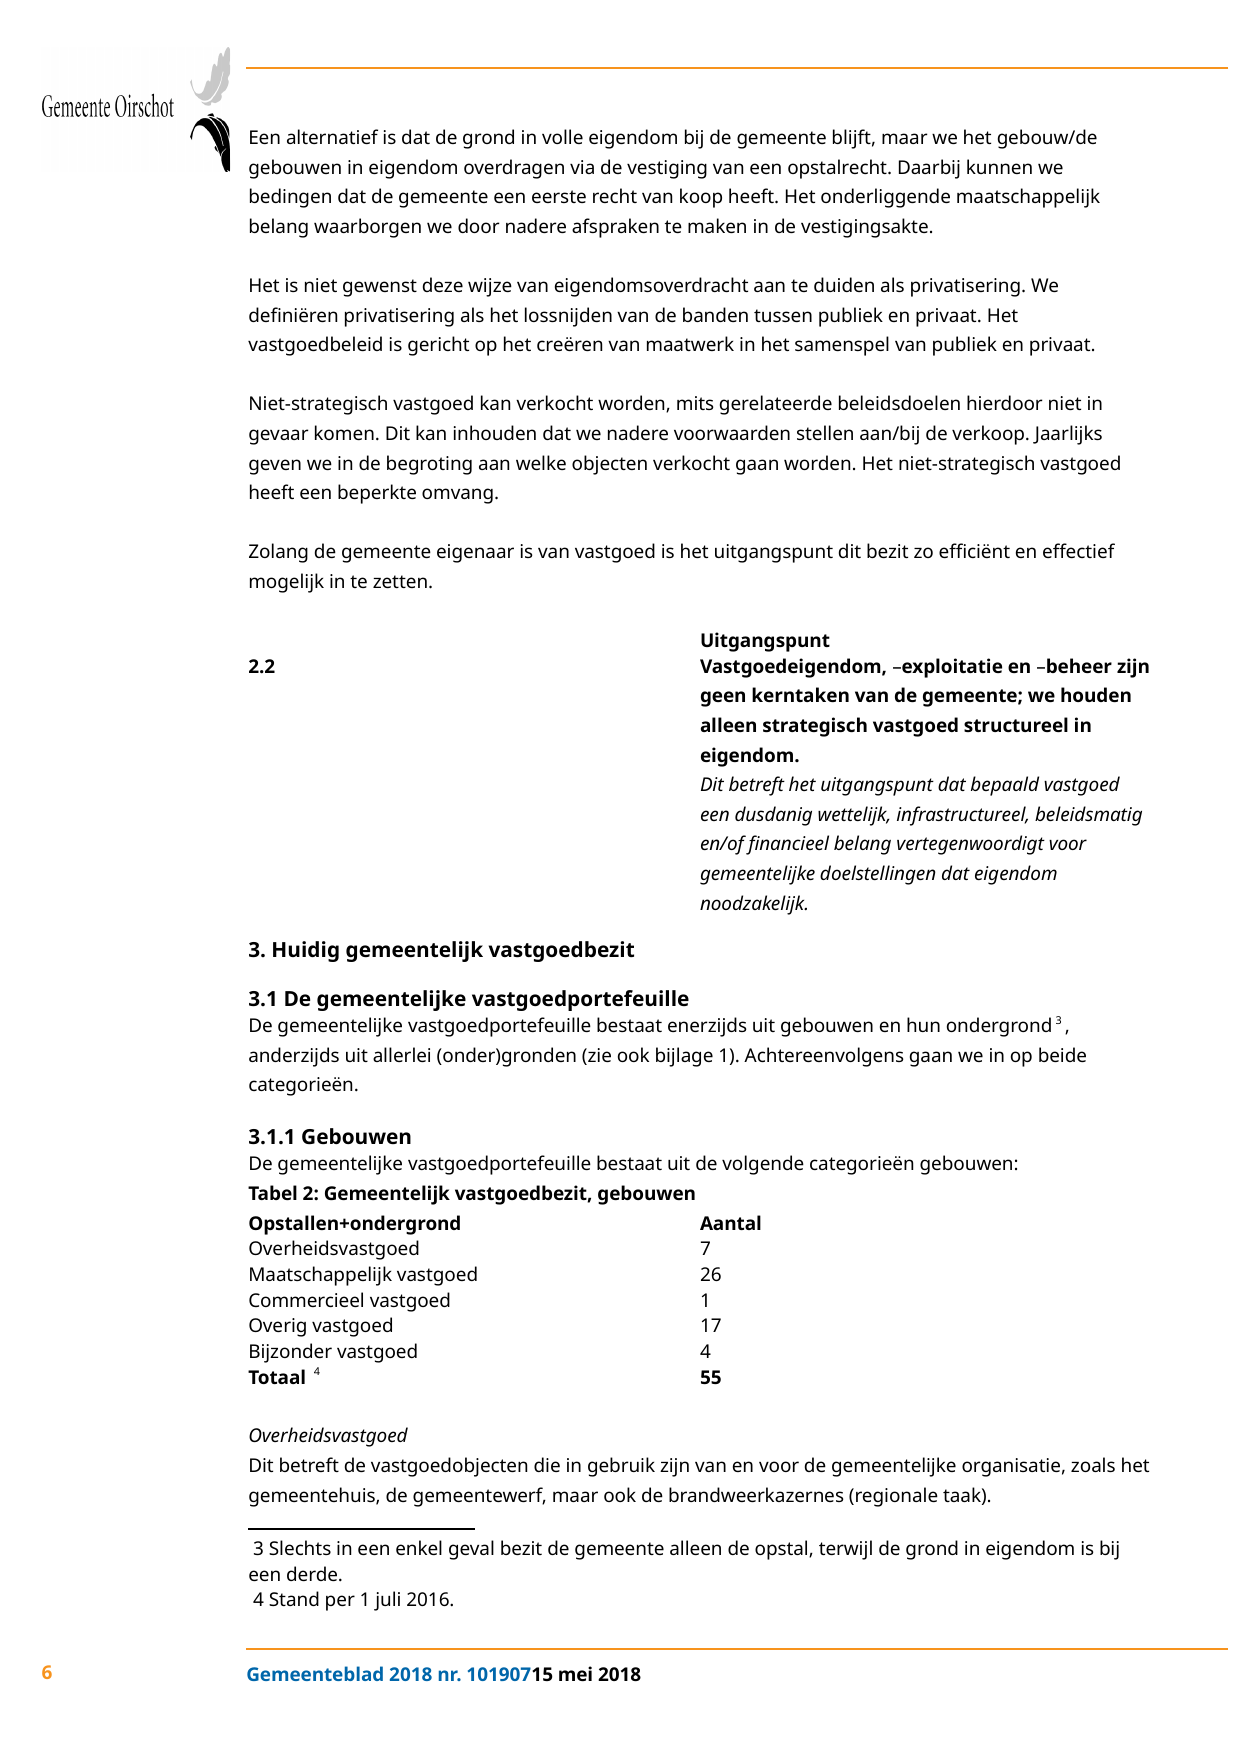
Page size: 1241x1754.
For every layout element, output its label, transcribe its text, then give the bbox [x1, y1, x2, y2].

table_cell Overig vastgoed [248, 1313, 700, 1338]
table_cell 4 [700, 1339, 1152, 1364]
text Overheidsvastgoed [248, 1423, 1152, 1448]
table_header Uitgangspunt [700, 628, 1152, 653]
text 3. Huidig gemeentelijk vastgoedbezit [248, 935, 1152, 963]
text Het is niet gewenst deze wijze van eigendomsoverdracht aan te duiden als privatisering. We definiëren privatisering als het lossnijden van de banden tussen publiek en privaat. Het vastgoedbeleid is gericht op het creëren van maatwerk in het samenspel van publiek en privaat. [248, 272, 1152, 357]
table_cell Totaal [248, 1364, 700, 1390]
text Niet-strategisch vastgoed kan verkocht worden, mits gerelateerde beleidsdoelen hierdoor niet in gevaar komen. Dit kan inhouden dat we nadere voorwaarden stellen aan/bij de verkoop. Jaarlijks geven we in de begroting aan welke objecten verkocht gaan worden. Het niet-strategisch vastgoed heeft een beperkte omvang. [248, 391, 1152, 505]
table_header Opstallen+ondergrond [248, 1210, 700, 1236]
text De gemeentelijke vastgoedportefeuille bestaat enerzijds uit gebouwen en hun ondergrond, anderzijds uit allerlei (onder)gronden (zie ook bijlage 1). Achtereenvolgens gaan we in op beide categorieën. [248, 1012, 1152, 1097]
table_cell Overheidsvastgoed [248, 1236, 700, 1261]
text De gemeentelijke vastgoedportefeuille bestaat uit de volgende categorieën gebouwen: [248, 1151, 1152, 1176]
table_header [248, 628, 700, 653]
text 3.1.1 Gebouwen [248, 1122, 1152, 1151]
text Een alternatief is dat de grond in volle eigendom bij de gemeente blijft, maar we het gebouw/de gebouwen in eigendom overdragen via de vestiging van een opstalrecht. Daarbij kunnen we bedingen dat de gemeente een eerste recht van koop heeft. Het onderliggende maatschappelijk belang waarborgen we door nadere afspraken te maken in de vestigingsakte. [248, 124, 1152, 239]
table_cell 7 [700, 1236, 1152, 1261]
text Tabel 2: Gemeentelijk vastgoedbezit, gebouwen [248, 1180, 1152, 1206]
text Slechts in een enkel geval bezit de gemeente alleen de opstal, terwijl de grond in eigendom is bij een derde. [248, 1535, 1152, 1586]
table_cell 1 [700, 1287, 1152, 1313]
table_cell 2.2 [248, 653, 700, 916]
text Dit betreft de vastgoedobjecten die in gebruik zijn van en voor de gemeentelijke organisatie, zoals het gemeentehuis, de gemeentewerf, maar ook de brandweerkazernes (regionale taak). [248, 1452, 1152, 1508]
text 3.1 De gemeentelijke vastgoedportefeuille [248, 984, 1152, 1012]
table_cell 55 [700, 1364, 1152, 1390]
table_cell Commercieel vastgoed [248, 1287, 700, 1313]
text Zolang de gemeente eigenaar is van vastgoed is het uitgangspunt dit bezit zo efficiënt en effectief mogelijk in te zetten. [248, 538, 1152, 594]
table_header Aantal [700, 1210, 1152, 1236]
picture [41, 47, 231, 172]
table_cell Maatschappelijk vastgoed [248, 1261, 700, 1287]
table_cell Vastgoedeigendom, –exploitatie en –beheer zijn geen kerntaken van de gemeente; we houden alleen strategisch vastgoed structureel in eigendom. Dit betreft het uitgangspunt dat bepaald vastgoed een dusdanig wettelijk, infrastructureel, beleidsmatig en/of financieel belang vertegenwoordigt voor gemeentelijke doelstellingen dat eigendom noodzakelijk. [700, 653, 1152, 916]
table_cell 26 [700, 1261, 1152, 1287]
table_cell Bijzonder vastgoed [248, 1339, 700, 1364]
table_cell 17 [700, 1313, 1152, 1338]
